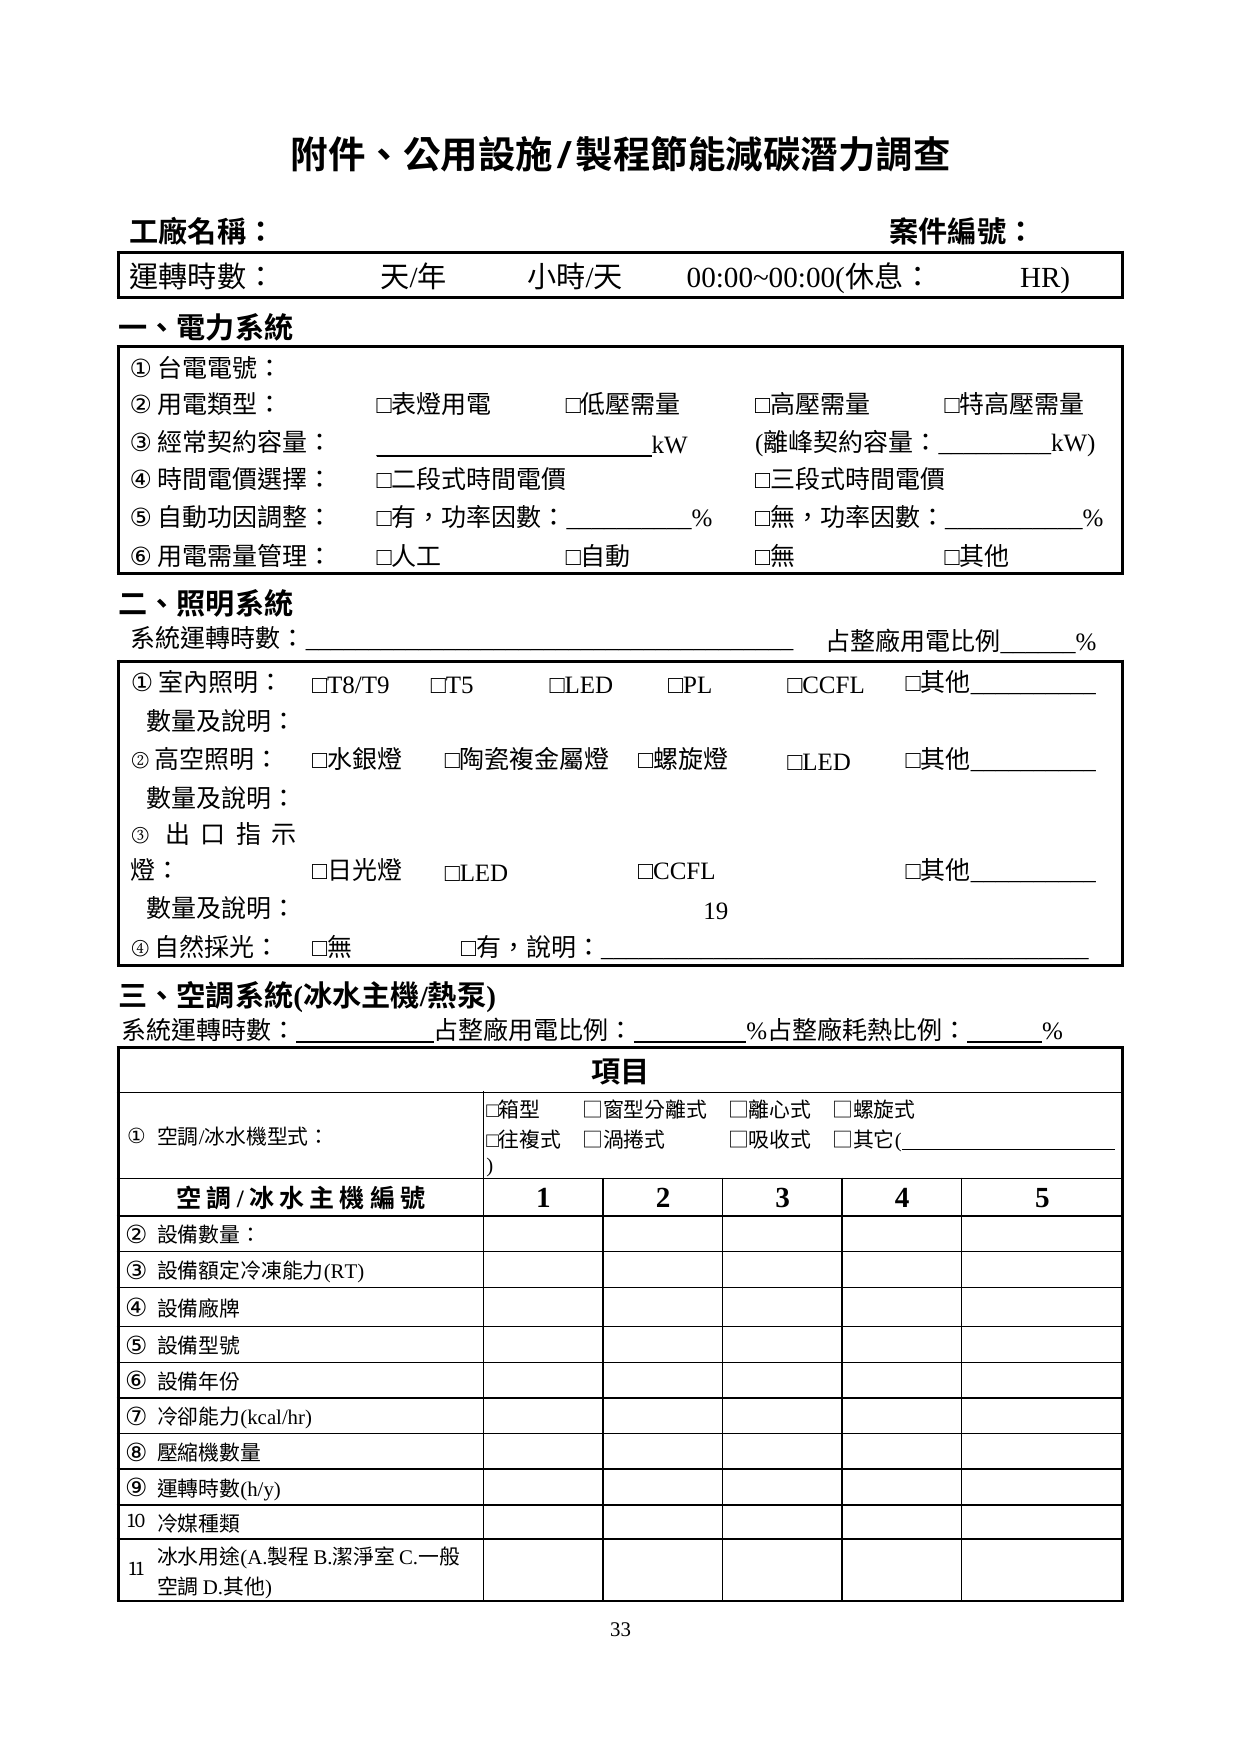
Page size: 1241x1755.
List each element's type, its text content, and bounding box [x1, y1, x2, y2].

table_cell [604, 1252, 722, 1286]
table_cell 冰水用途(A.製程B.潔淨室C.一般空調D.其他) [154, 1540, 483, 1600]
table_cell [604, 1327, 722, 1361]
table_cell □箱型 □窗型分離式 □離心式 □螺旋式 □往複式 □渦捲式 □吸收式 □其它( ) [484, 1093, 1121, 1177]
table_cell □陶瓷複金屬燈 [432, 738, 625, 776]
table_cell [723, 1363, 841, 1397]
table_cell [962, 1363, 1121, 1397]
table_cell [962, 1327, 1121, 1361]
table_cell 運轉時數： [120, 254, 310, 296]
table_cell ② [120, 1217, 154, 1251]
table_cell 1 [484, 1179, 602, 1215]
table_cell 設備年份 [154, 1363, 483, 1397]
table_cell [962, 1217, 1121, 1251]
table_cell [723, 1252, 841, 1286]
table_cell □無 [299, 925, 448, 964]
table_cell ______________________kW [365, 421, 744, 459]
table_cell [843, 1327, 961, 1361]
table_cell [484, 1540, 602, 1600]
table_cell [843, 1217, 961, 1251]
table_cell ① [120, 1093, 154, 1177]
table_cell ③ [120, 1252, 154, 1286]
table_cell ①室內照明： [120, 663, 299, 699]
table_cell □CCFL [775, 663, 893, 699]
table_cell 設備廠牌 [154, 1288, 483, 1326]
table_cell □T8/T9 [299, 663, 418, 699]
table_cell □特高壓需量 [933, 384, 1121, 421]
table_cell 運轉時數(h/y) [154, 1470, 483, 1504]
table_header 系統運轉時數： 占整廠用電比例： %占整廠耗熱比例： % [118, 1013, 1122, 1046]
table_cell [723, 1540, 841, 1600]
table_cell 項目 [120, 1049, 1121, 1091]
table_header 工廠名稱： [118, 208, 310, 251]
table_cell [962, 1434, 1121, 1468]
table_cell 19 [299, 887, 1121, 925]
table_cell 空調/冰水機型式： [154, 1093, 483, 1177]
table_cell [723, 1327, 841, 1361]
table_cell ②高空照明： [120, 738, 299, 776]
table_cell [604, 1470, 722, 1504]
table_cell ④自然採光： [120, 925, 299, 964]
table_cell [484, 1288, 602, 1326]
table_cell [723, 1506, 841, 1538]
table_cell [299, 699, 1121, 737]
table_cell [484, 1399, 602, 1433]
table_cell [962, 1540, 1121, 1600]
table_cell 00:00~00:00(休息： HR) [634, 254, 1121, 296]
table_cell □低壓需量 [554, 384, 744, 421]
table_cell [843, 1540, 961, 1600]
table_cell □表燈用電 [365, 384, 554, 421]
table_cell [962, 1399, 1121, 1433]
table_cell □無 [744, 534, 933, 572]
table_cell [723, 1217, 841, 1251]
table_cell [604, 1434, 722, 1468]
table_cell 小時/天 [458, 254, 634, 296]
table_cell [723, 1288, 841, 1326]
table_cell 5 [962, 1179, 1121, 1215]
table_cell ③經常契約容量： [120, 421, 365, 459]
table_cell [843, 1252, 961, 1286]
table_cell □人工 [365, 534, 554, 572]
table_cell 設備型號 [154, 1327, 483, 1361]
table_cell □CCFL [625, 814, 893, 887]
table_cell □水銀燈 [299, 738, 432, 776]
table_cell □螺旋燈 [625, 738, 774, 776]
table_cell [484, 1252, 602, 1286]
table_cell [962, 1506, 1121, 1538]
table_header ①台電電號： [120, 348, 365, 384]
table_cell [604, 1399, 722, 1433]
table_cell [484, 1327, 602, 1361]
table_cell 設備數量： [154, 1217, 483, 1251]
table_cell ⑨ [120, 1470, 154, 1504]
table_cell ⑦ [120, 1399, 154, 1433]
table_header 案件編號： [878, 208, 1122, 251]
table_cell □二段式時間電價 [365, 459, 744, 495]
table_cell [604, 1217, 722, 1251]
table_header [365, 348, 1121, 384]
table_cell [962, 1288, 1121, 1326]
table_header [634, 208, 878, 251]
table_cell 設備額定冷凍能力(RT) [154, 1252, 483, 1286]
table_cell [484, 1470, 602, 1504]
table_cell [843, 1506, 961, 1538]
table_header [310, 208, 634, 251]
table_cell □LED [537, 663, 655, 699]
table_cell ⑤ [120, 1327, 154, 1361]
table_cell 2 [604, 1179, 722, 1215]
table_cell □其他__________ [893, 663, 1121, 699]
table_cell ⑥ [120, 1363, 154, 1397]
table_cell ④時間電價選擇： [120, 459, 365, 495]
table_cell 冷卻能力(kcal/hr) [154, 1399, 483, 1433]
table_cell ⑤自動功因調整： [120, 495, 365, 534]
table_cell □有，功率因數：__________% [365, 495, 744, 534]
table_cell ⑥用電需量管理： [120, 534, 365, 572]
table_cell [843, 1399, 961, 1433]
table_cell (離峰契約容量：_________kW) [744, 421, 1121, 459]
table_cell [843, 1470, 961, 1504]
table_cell 4 [843, 1179, 961, 1215]
subtitle 附件、公用設施/製程節能減碳潛力調查 [118, 124, 1122, 179]
table_cell □PL [655, 663, 774, 699]
table_header 系統運轉時數：_______________________________________ [118, 621, 813, 659]
table_cell [484, 1217, 602, 1251]
table_cell □其他__________ [893, 814, 1121, 887]
table_cell [604, 1288, 722, 1326]
table_cell [843, 1434, 961, 1468]
table_cell □其他 [933, 534, 1121, 572]
table_cell 3 [723, 1179, 841, 1215]
table_cell 數量及說明： [120, 699, 299, 737]
table_cell [962, 1470, 1121, 1504]
table_cell [484, 1363, 602, 1397]
table_cell [723, 1399, 841, 1433]
table_cell 數量及說明： [120, 776, 299, 814]
table_cell □自動 [554, 534, 744, 572]
table_cell □高壓需量 [744, 384, 933, 421]
table_cell [484, 1434, 602, 1468]
table_header 占整廠用電比例______% [813, 621, 1122, 659]
table_cell ③出口指示燈： [120, 814, 299, 887]
table_cell 10 [120, 1506, 154, 1538]
table_cell [723, 1470, 841, 1504]
table_cell [299, 776, 1121, 814]
table_cell [843, 1288, 961, 1326]
table_cell [604, 1363, 722, 1397]
table_cell ⑧ [120, 1434, 154, 1468]
table_cell □無，功率因數：___________% [744, 495, 1121, 534]
table_cell [604, 1540, 722, 1600]
text 三、空調系統(冰水主機/熱泵) [118, 979, 1122, 1013]
table_cell □有，說明：_______________________________________ [448, 925, 1121, 964]
table_cell 天/年 [310, 254, 458, 296]
text 一、電力系統 [118, 312, 1122, 345]
table_cell □三段式時間電價 [744, 459, 1121, 495]
table_cell □LED [775, 738, 893, 776]
text 二、照明系統 [118, 588, 1122, 621]
table_cell 11 [120, 1540, 154, 1600]
table_cell ②用電類型： [120, 384, 365, 421]
table_cell 數量及說明： [120, 887, 299, 925]
table_cell ④ [120, 1288, 154, 1326]
table_cell [843, 1363, 961, 1397]
table_cell □LED [432, 814, 625, 887]
table_cell □其他__________ [893, 738, 1121, 776]
table_cell 壓縮機數量 [154, 1434, 483, 1468]
table_cell [604, 1506, 722, 1538]
table_cell □日光燈 [299, 814, 432, 887]
table_cell 冷媒種類 [154, 1506, 483, 1538]
table_cell [723, 1434, 841, 1468]
table_cell [484, 1506, 602, 1538]
table_cell □T5 [418, 663, 537, 699]
table_cell [962, 1252, 1121, 1286]
table_cell 空調/冰水主機編號 [120, 1179, 483, 1215]
